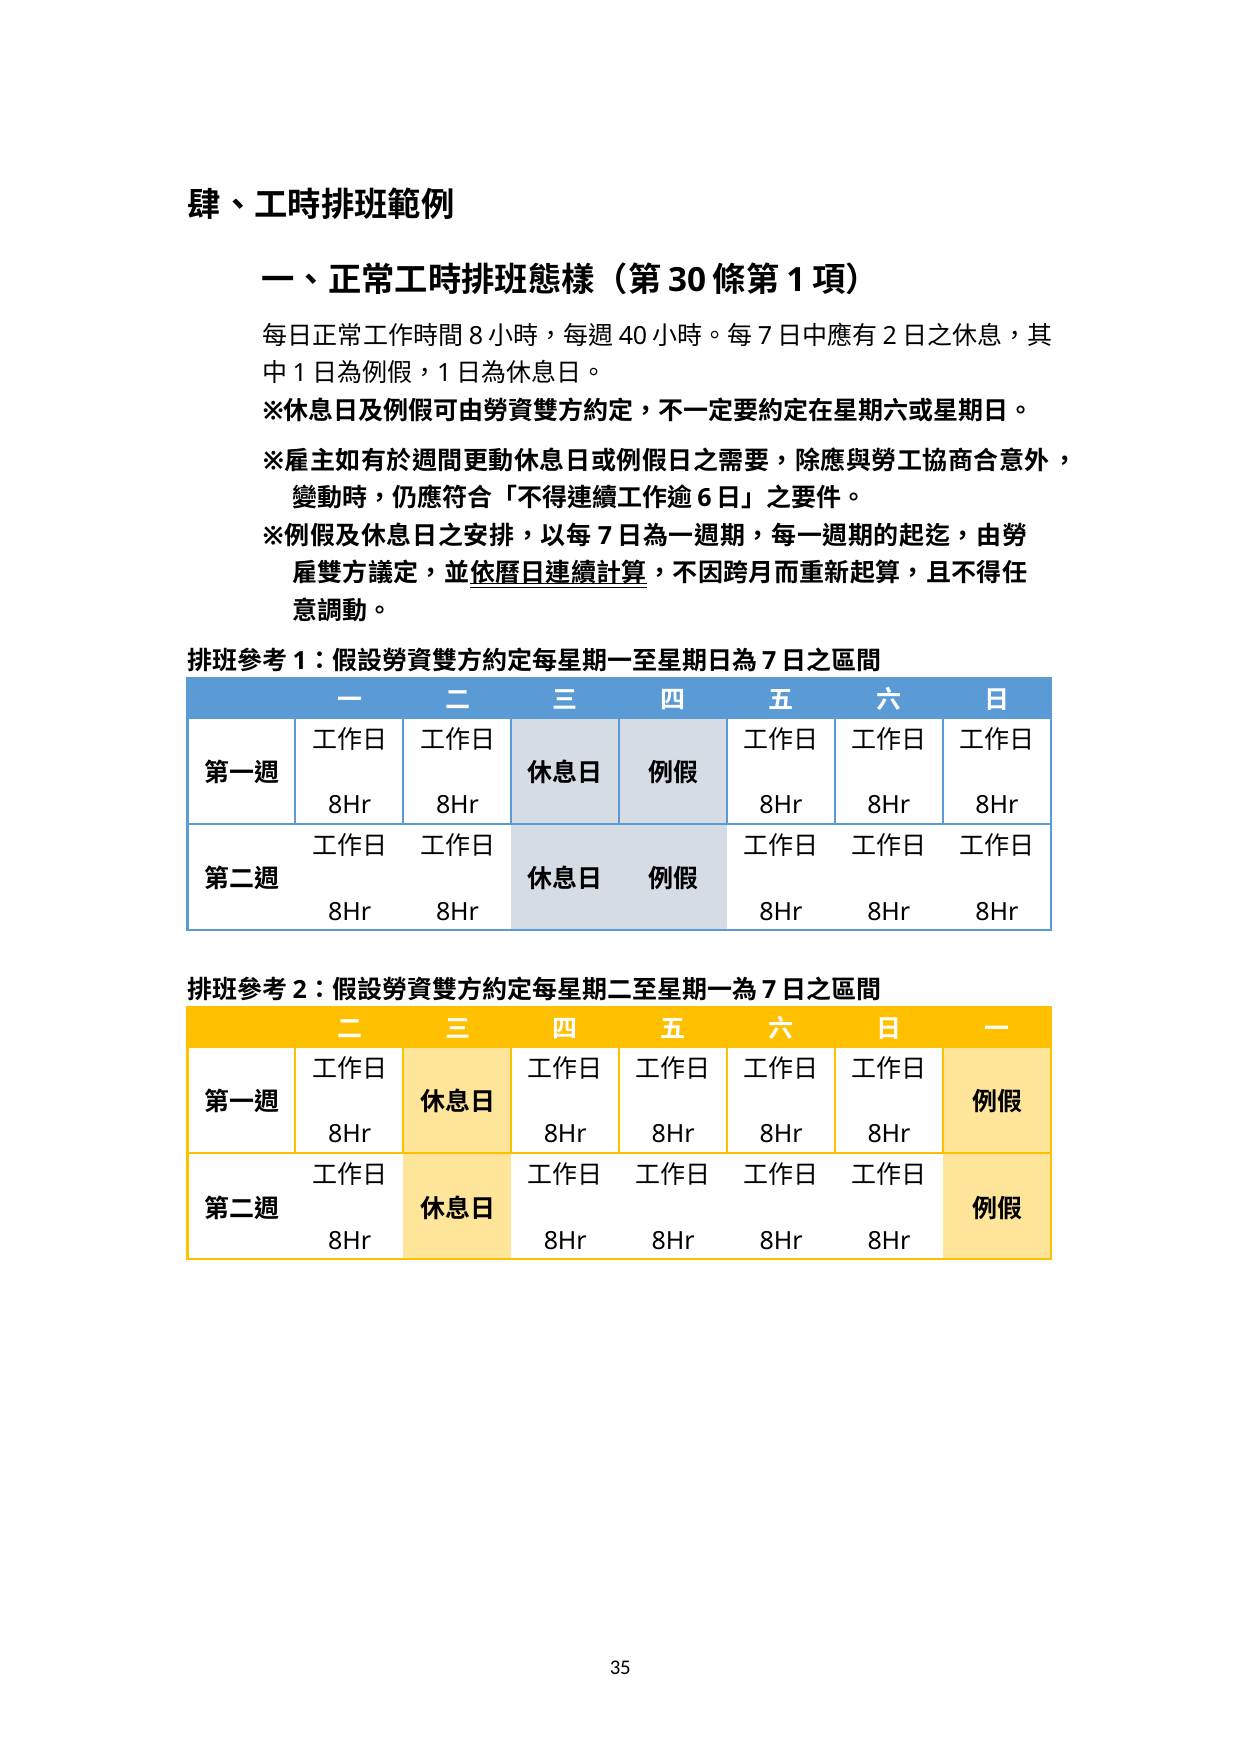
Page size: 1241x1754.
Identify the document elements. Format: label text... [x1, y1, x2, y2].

text ※休息日及例假可由勞資雙方約定，不一定要約定在星期六或星期日。 [262, 389, 1028, 427]
text 排班參考1：假設勞資雙方約定每星期一至星期日為7日之區間 [187, 639, 1053, 677]
table_cell 例假 [619, 825, 727, 929]
table_cell 工作日 8Hr [295, 825, 403, 929]
table_header 三 [511, 679, 619, 717]
table_cell 工作日 8Hr [836, 719, 942, 823]
table_cell 工作日 8Hr [619, 1154, 727, 1258]
table_cell 休息日 [404, 1048, 510, 1152]
table_cell 工作日 8Hr [620, 1048, 726, 1152]
subtitle 一、正常工時排班態樣（第30條第1項） [261, 239, 1053, 314]
table_cell 工作日 8Hr [511, 1154, 619, 1258]
table_cell 工作日 8Hr [728, 719, 834, 823]
table_cell 第二週 [189, 1154, 295, 1258]
table_cell 工作日 8Hr [403, 825, 511, 929]
table_cell 工作日 8Hr [727, 825, 835, 929]
subtitle 肆、工時排班範例 [187, 164, 1053, 239]
table_header 三 [403, 1008, 511, 1046]
table_header 六 [727, 1008, 835, 1046]
table_header [189, 1008, 295, 1046]
table_cell 工作日 8Hr [835, 1154, 943, 1258]
table_cell 工作日 8Hr [944, 719, 1050, 823]
table_cell 工作日 8Hr [943, 825, 1050, 929]
table_cell 工作日 8Hr [404, 719, 510, 823]
table_header 日 [835, 1008, 943, 1046]
table_header 六 [835, 679, 943, 717]
table_header 一 [943, 1008, 1050, 1046]
table_cell 工作日 8Hr [295, 1154, 403, 1258]
table_header 五 [727, 679, 835, 717]
text ※雇主如有於週間更動休息日或例假日之需要，除應與勞工協商合意外，變動時，仍應符合「不得連續工作逾6日」之要件。 [263, 439, 1053, 514]
table_header 一 [295, 679, 403, 717]
table_cell 工作日 8Hr [296, 719, 402, 823]
table_cell 例假 [943, 1154, 1050, 1258]
table_cell 工作日 8Hr [727, 1154, 835, 1258]
table_cell 第一週 [189, 1048, 294, 1152]
table_cell 休息日 [403, 1154, 511, 1258]
text ※例假及休息日之安排，以每7日為一週期，每一週期的起迄，由勞雇雙方議定，並依曆日連續計算，不因跨月而重新起算，且不得任意調動。 [262, 514, 1028, 627]
table_cell 工作日 8Hr [835, 825, 943, 929]
table_header 五 [619, 1008, 727, 1046]
text 每日正常工作時間8小時，每週40小時。每7日中應有2日之休息，其中1日為例假，1日為休息日。 [262, 314, 1053, 389]
table_header 日 [943, 679, 1050, 717]
table_cell 工作日 8Hr [296, 1048, 402, 1152]
table_cell 休息日 [512, 719, 618, 823]
table_cell 工作日 8Hr [728, 1048, 834, 1152]
table_cell 工作日 8Hr [836, 1048, 942, 1152]
table_header 二 [403, 679, 511, 717]
table_cell 例假 [944, 1048, 1050, 1152]
table_cell 休息日 [511, 825, 619, 929]
table_cell 第一週 [189, 719, 294, 823]
table_cell 第二週 [189, 825, 295, 929]
text 排班參考2：假設勞資雙方約定每星期二至星期一為7日之區間 [187, 969, 1053, 1006]
table_header [189, 679, 295, 717]
table_cell 工作日 8Hr [512, 1048, 618, 1152]
table_cell 例假 [620, 719, 726, 823]
table_header 四 [619, 679, 727, 717]
table_header 二 [295, 1008, 403, 1046]
table_header 四 [511, 1008, 619, 1046]
